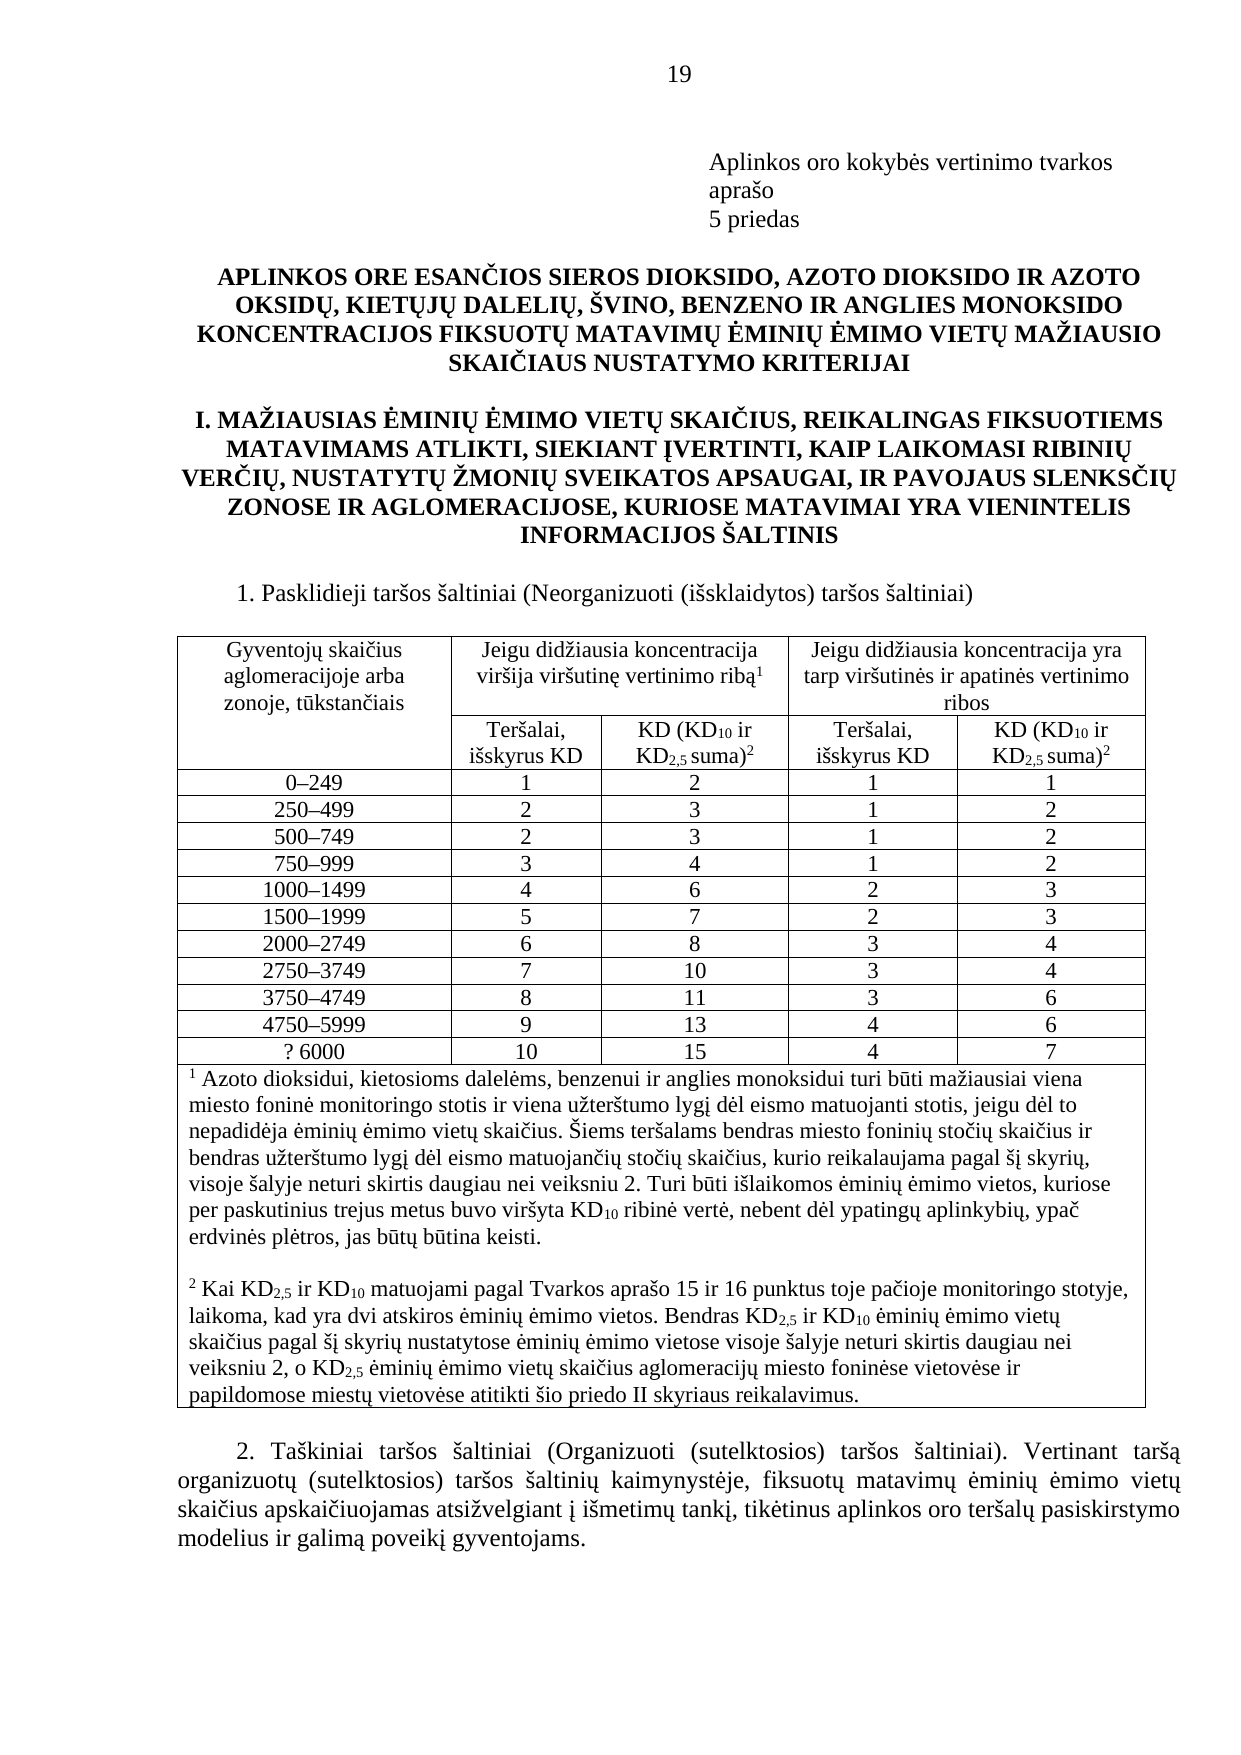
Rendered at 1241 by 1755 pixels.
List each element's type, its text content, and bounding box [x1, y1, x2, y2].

table_cell 7 [452, 958, 601, 983]
table_cell Teršalai, išskyrus KD [452, 716, 601, 768]
table_cell 1 Azoto dioksidui, kietosioms dalelėms, benzenui ir anglies monoksidui turi būti mažiausiai viena miesto foninė monitoringo stotis ir viena užterštumo lygį dėl eismo matuojanti stotis, jeigu dėl to nepadidėja ėminių ėmimo vietų skaičius. Šiems teršalams bendras miesto foninių stočių skaičius ir bendras užterštumo lygį dėl eismo matuojančių stočių skaičius, kurio reikalaujama pagal šį skyrių, visoje šalyje neturi skirtis daugiau nei veiksniu 2. Turi būti išlaikomos ėminių ėmimo vietos, kuriose per paskutinius trejus metus buvo viršyta KD10 ribinė vertė, nebent dėl ypatingų aplinkybių, ypač erdvinės plėtros, jas būtų būtina keisti. 2 Kai KD2,5 ir KD10 matuojami pagal Tvarkos aprašo 15 ir 16 punktus toje pačioje monitoringo stotyje, laikoma, kad yra dvi atskiros ėminių ėmimo vietos. Bendras KD2,5 ir KD10 ėminių ėmimo vietų skaičius pagal šį skyrių nustatytose ėminių ėmimo vietose visoje šalyje neturi skirtis daugiau nei veiksniu 2, o KD2,5 ėminių ėmimo vietų skaičius aglomeracijų miesto foninėse vietovėse ir papildomose miestų vietovėse atitikti šio priedo II skyriaus reikalavimus. [178, 1065, 1145, 1407]
table_cell 2 [602, 770, 788, 795]
table_cell 250–499 [178, 796, 451, 822]
table_cell 4 [602, 850, 788, 876]
table_cell 3 [452, 850, 601, 876]
text Aplinkos ore esančioS sieros dioksido, azoto dioksido ir azoto oksidų, kietųjų dalelių, švino, benzeno ir anglies monoksido koncentracijos fiksuotų matavimų ėminių ėmimo vietų mažiausio skaičiaus nustatymo kriterijai [177, 262, 1181, 377]
table_cell KD (KD10 ir KD2,5 suma)2 [602, 716, 788, 768]
table_cell 7 [958, 1038, 1145, 1064]
text Aplinkos oro kokybės vertinimo tvarkos [177, 147, 1181, 176]
table_header Gyventojų skaičius aglomeracijoje arba zonoje, tūkstančiais [178, 637, 451, 768]
table_cell 2000–2749 [178, 931, 451, 957]
table_cell 1500–1999 [178, 904, 451, 930]
table_cell 10 [452, 1038, 601, 1064]
table_cell 13 [602, 1011, 788, 1037]
table_cell 5 [452, 904, 601, 930]
table_header Jeigu didžiausia koncentracija viršija viršutinę vertinimo ribą1 [452, 637, 788, 715]
text I. Mažiausias ėminių ėmimo vietų skaičius, reikalingas fiksuotiems matavimams atlikti, siekiant įvertinti, kaip laikomasi ribinių verčių, nustatytų žmonių sveikatos apsaugai, ir pavojaus slenksčių zonose ir aglomeracijose, kuriose matavimai yra vienintelis informacijos šaltinis [177, 406, 1181, 549]
table_cell 4750–5999 [178, 1011, 451, 1037]
table_cell 2 [452, 823, 601, 849]
table_cell 3 [958, 877, 1145, 903]
table_cell 3 [789, 931, 957, 957]
text aprašo [177, 176, 1181, 204]
table_cell 3 [958, 904, 1145, 930]
table_cell 4 [452, 877, 601, 903]
table_cell 11 [602, 985, 788, 1010]
table_cell 3 [602, 796, 788, 822]
table_cell 8 [452, 985, 601, 1010]
table_cell 4 [789, 1038, 957, 1064]
table_cell 3 [789, 958, 957, 983]
table_cell 1 [789, 770, 957, 795]
table_cell Teršalai, išskyrus KD [789, 716, 957, 768]
table_cell 2 [958, 823, 1145, 849]
text 2. Taškiniai taršos šaltiniai (Organizuoti (sutelktosios) taršos šaltiniai). Vertinant taršą organizuotų (sutelktosios) taršos šaltinių kaimynystėje, fiksuotų matavimų ėminių ėmimo vietų skaičius apskaičiuojamas atsižvelgiant į išmetimų tankį, tikėtinus aplinkos oro teršalų pasiskirstymo modelius ir galimą poveikį gyventojams. [177, 1436, 1181, 1551]
table_cell 1 [789, 850, 957, 876]
table_cell 1 [789, 823, 957, 849]
table_cell 2 [789, 904, 957, 930]
table_cell 2 [789, 877, 957, 903]
table_cell 2 [958, 796, 1145, 822]
text 1. Pasklidieji taršos šaltiniai (Neorganizuoti (išsklaidytos) taršos šaltiniai) [177, 578, 1181, 607]
table_cell 4 [958, 958, 1145, 983]
table_cell 9 [452, 1011, 601, 1037]
table_cell 7 [602, 904, 788, 930]
table_header Jeigu didžiausia koncentracija yra tarp viršutinės ir apatinės vertinimo ribos [789, 637, 1145, 715]
table_cell 3750–4749 [178, 985, 451, 1010]
table_cell 4 [789, 1011, 957, 1037]
table_cell 6 [958, 985, 1145, 1010]
table_cell 1000–1499 [178, 877, 451, 903]
table_cell 1 [789, 796, 957, 822]
table_cell 15 [602, 1038, 788, 1064]
table_cell 2 [452, 796, 601, 822]
table_cell 10 [602, 958, 788, 983]
table_cell 4 [958, 931, 1145, 957]
table_cell 0–249 [178, 770, 451, 795]
table_cell 750–999 [178, 850, 451, 876]
table_cell 3 [602, 823, 788, 849]
table_cell 3 [789, 985, 957, 1010]
table_cell 1 [958, 770, 1145, 795]
table_cell 2750–3749 [178, 958, 451, 983]
text 5 priedas [177, 204, 1181, 233]
table_cell >=? 6000 [178, 1038, 451, 1064]
table_cell 500–749 [178, 823, 451, 849]
table_cell 1 [452, 770, 601, 795]
table_cell 6 [602, 877, 788, 903]
table_cell 6 [958, 1011, 1145, 1037]
table_cell 6 [452, 931, 601, 957]
table_cell 2 [958, 850, 1145, 876]
table_cell 8 [602, 931, 788, 957]
table_cell KD (KD10 ir KD2,5 suma)2 [958, 716, 1145, 768]
